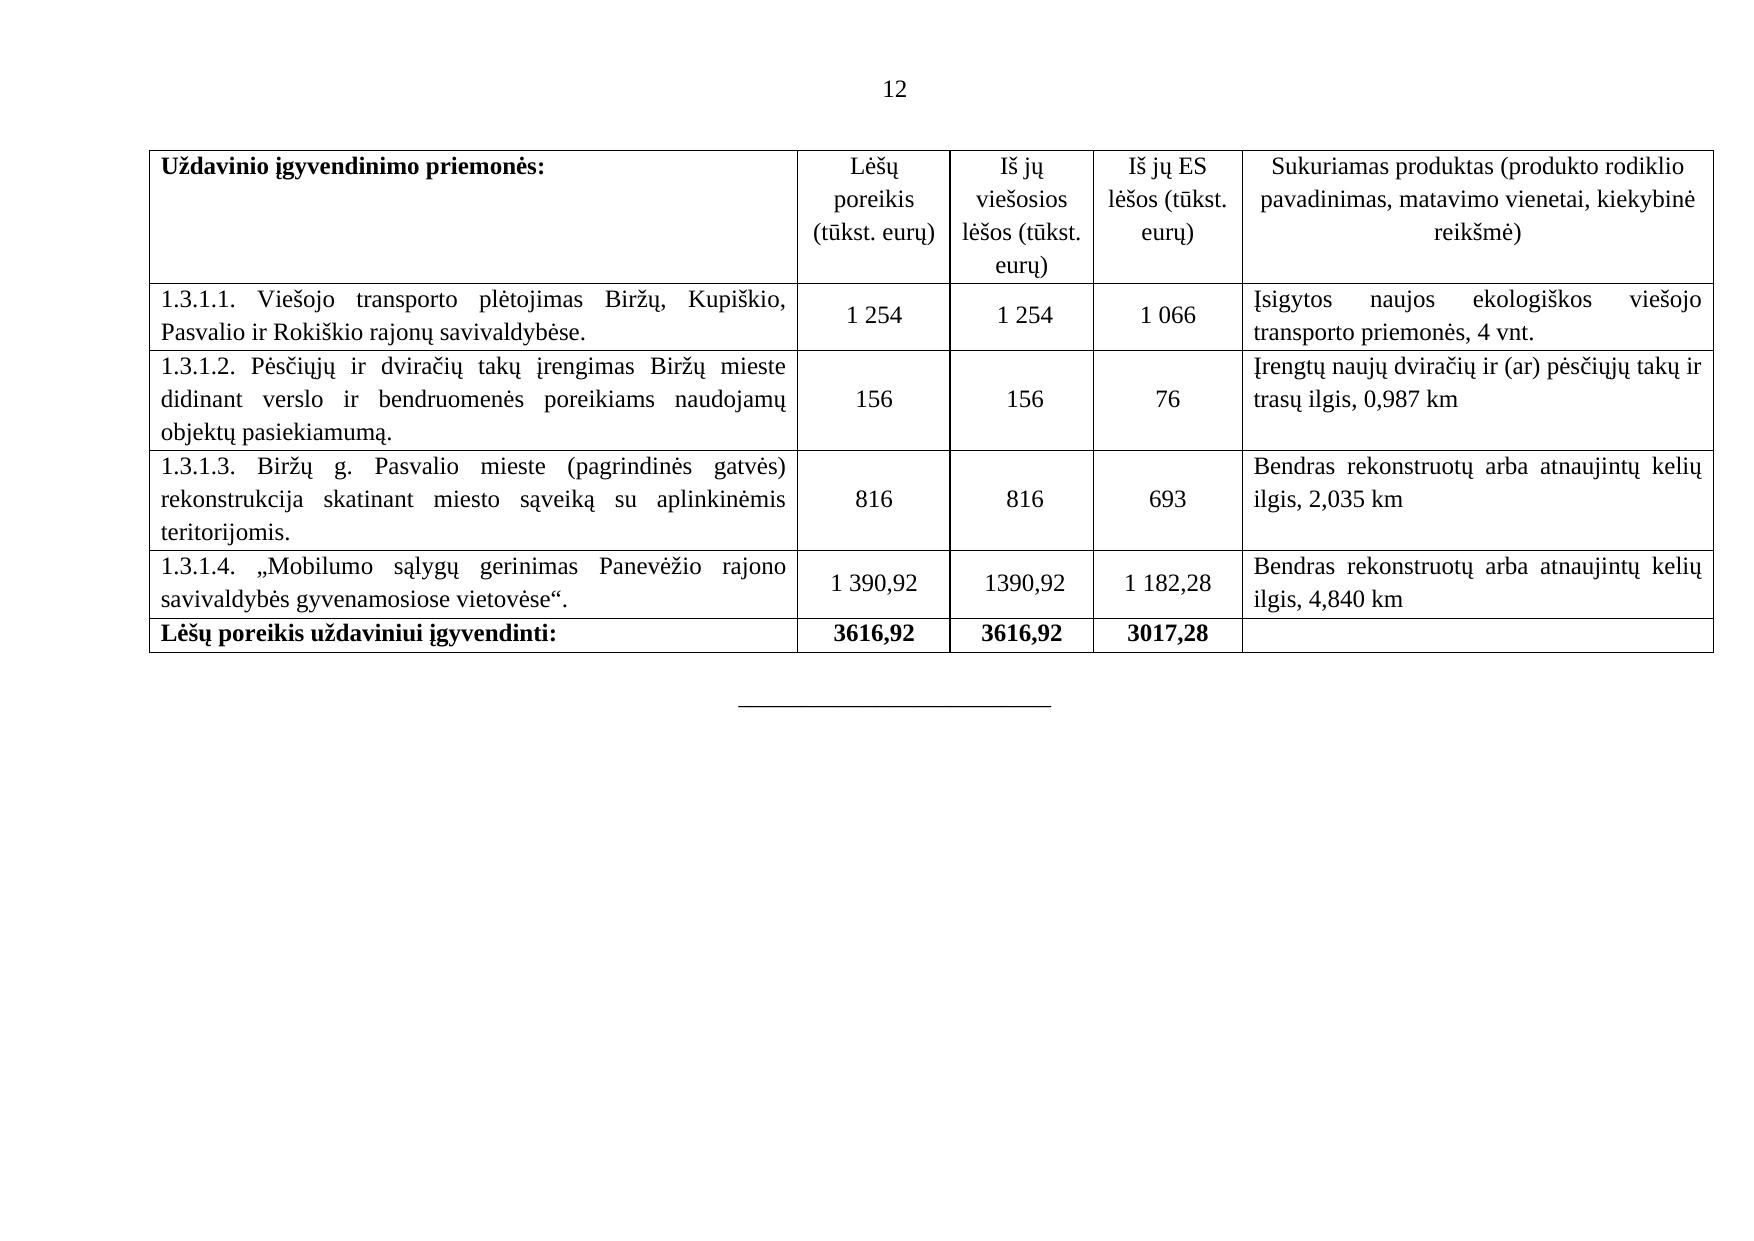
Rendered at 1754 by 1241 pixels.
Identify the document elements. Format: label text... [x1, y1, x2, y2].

table_cell 816 [798, 451, 949, 550]
table_cell 1 066 [1094, 284, 1242, 350]
text _________________________ [150, 681, 1639, 710]
table_cell Įsigytos naujos ekologiškos viešojo transporto priemonės, 4 vnt. [1243, 284, 1713, 350]
table_cell Bendras rekonstruotų arba atnaujintų kelių ilgis, 4,840 km [1243, 551, 1713, 617]
table_cell 1 390,92 [798, 551, 949, 617]
table_cell 3616,92 [798, 619, 949, 652]
table_cell 1.3.1.1. Viešojo transporto plėtojimas Biržų, Kupiškio, Pasvalio ir Rokiškio rajonų savivaldybėse. [150, 284, 797, 350]
table_header Sukuriamas produktas (produkto rodiklio pavadinimas, matavimo vienetai, kiekybinė reikšmė) [1243, 151, 1713, 283]
table_header Iš jų viešosios lėšos (tūkst. eurų) [951, 151, 1093, 283]
table_cell [1243, 619, 1713, 652]
table_cell 1 182,28 [1094, 551, 1242, 617]
table_cell 1.3.1.2. Pėsčiųjų ir dviračių takų įrengimas Biržų mieste didinant verslo ir bendruomenės poreikiams naudojamų objektų pasiekiamumą. [150, 351, 797, 450]
table_cell 76 [1094, 351, 1242, 450]
table_cell Bendras rekonstruotų arba atnaujintų kelių ilgis, 2,035 km [1243, 451, 1713, 550]
table_cell 1 254 [798, 284, 949, 350]
table_cell 3017,28 [1094, 619, 1242, 652]
table_header Iš jų ES lėšos (tūkst. eurų) [1094, 151, 1242, 283]
table_cell 1.3.1.4. „Mobilumo sąlygų gerinimas Panevėžio rajono savivaldybės gyvenamosiose vietovėse“. [150, 551, 797, 617]
table_cell 156 [798, 351, 949, 450]
table_header Uždavinio įgyvendinimo priemonės: [150, 151, 797, 283]
table_cell 156 [951, 351, 1093, 450]
table_cell 816 [951, 451, 1093, 550]
table_cell Įrengtų naujų dviračių ir (ar) pėsčiųjų takų ir trasų ilgis, 0,987 km [1243, 351, 1713, 450]
table_cell 1.3.1.3. Biržų g. Pasvalio mieste (pagrindinės gatvės) rekonstrukcija skatinant miesto sąveiką su aplinkinėmis teritorijomis. [150, 451, 797, 550]
table_cell 1 254 [951, 284, 1093, 350]
table_cell 693 [1094, 451, 1242, 550]
table_cell 1390,92 [951, 551, 1093, 617]
table_header Lėšų poreikis (tūkst. eurų) [798, 151, 949, 283]
table_cell 3616,92 [951, 619, 1093, 652]
table_cell Lėšų poreikis uždaviniui įgyvendinti: [150, 619, 797, 652]
